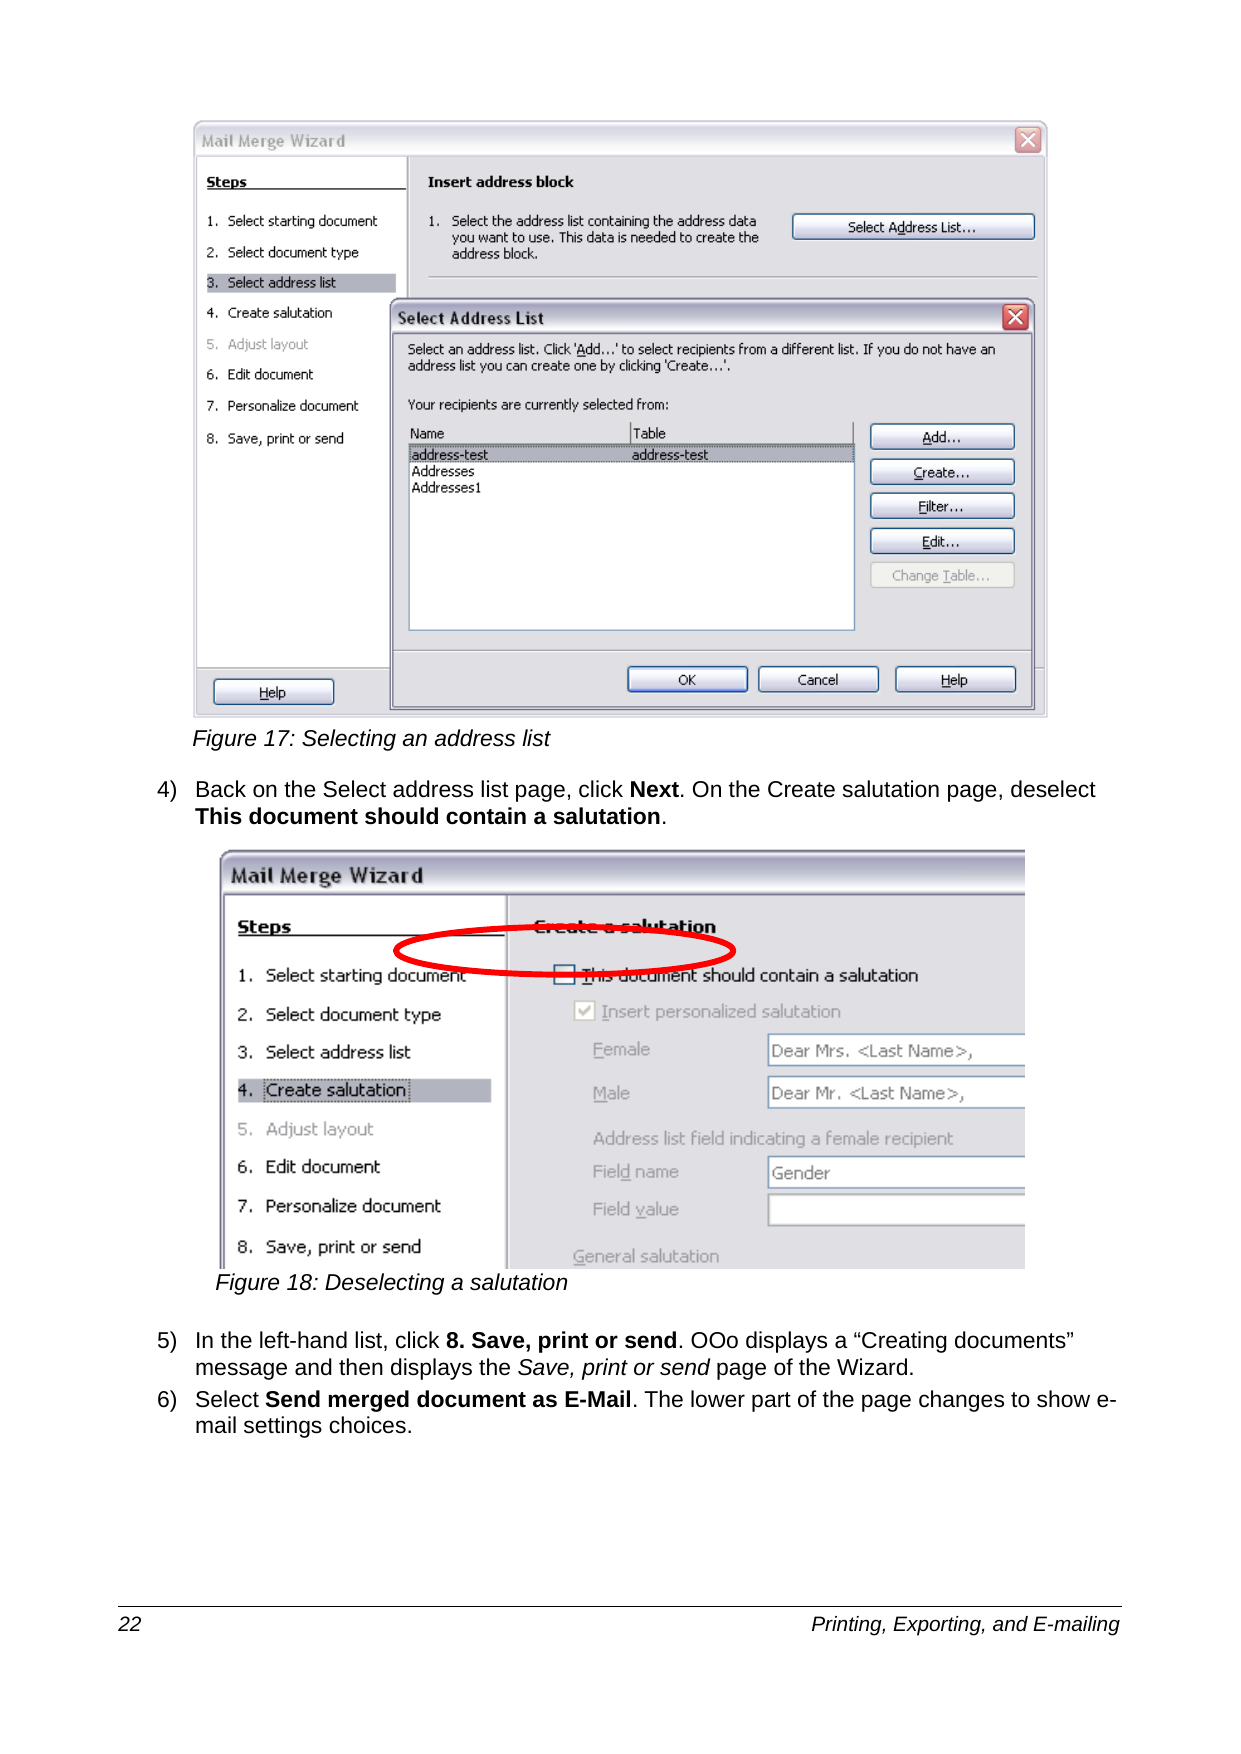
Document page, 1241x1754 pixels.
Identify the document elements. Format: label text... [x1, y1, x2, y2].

picture [192, 118, 1049, 719]
text Figure 17: Selecting an address list [192, 724, 1048, 751]
list Select Send merged document as E-Mail. The lower part of the page changes to show e-mail settings choices. [177, 1386, 1122, 1439]
picture [215, 847, 1025, 1269]
text Figure 18: Deselecting a salutation [215, 1269, 1025, 1295]
list Back on the Select address list page, click Next. On the Create salutation page, deselect This document should contain a salutation. [177, 776, 1122, 829]
list In the left-hand list, click 8. Save, print or send. OOo displays a “Creating documents” message and then displays the Save, print or send page of the Wizard. [177, 1327, 1122, 1380]
